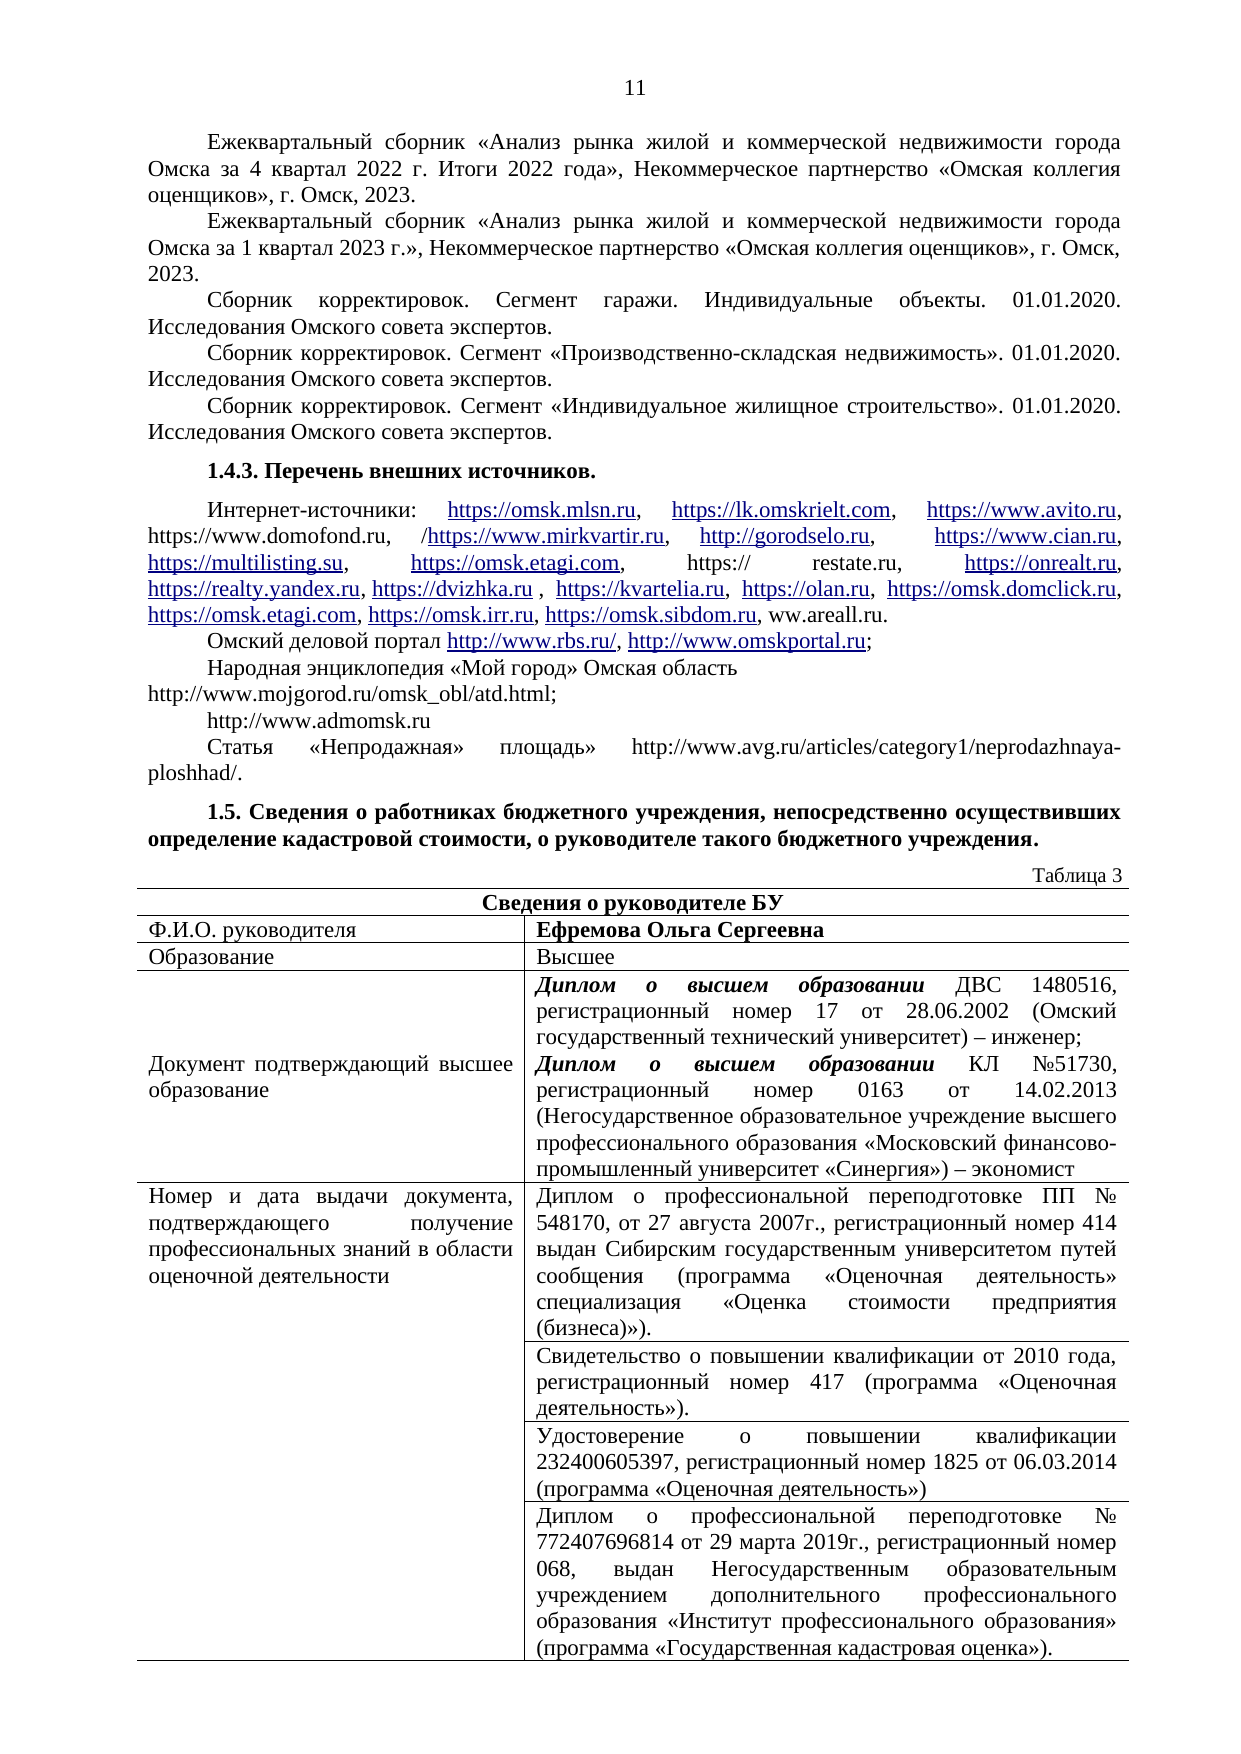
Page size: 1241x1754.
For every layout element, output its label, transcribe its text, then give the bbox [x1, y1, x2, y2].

title 1.5. Сведения о работниках бюджетного учреждения, непосредственно осуществивших определение кадастровой стоимости, о руководителе такого бюджетного учреждения. [148, 798, 1122, 851]
table_cell Номер и дата выдачи документа, подтверждающего получение профессиональных знаний в области оценочной деятельности [137, 1183, 524, 1660]
table_cell [1129, 1501, 1133, 1660]
table_cell [1129, 942, 1133, 970]
text Статья «Непродажная» площадь» http://www.avg.ru/articles/category1/neprodazhnaya-ploshhad/. [148, 733, 1122, 786]
table_cell Документ подтверждающий высшее образование [137, 971, 524, 1182]
text Сборник корректировок. Сегмент гаражи. Индивидуальные объекты. 01.01.2020. Исследования Омского совета экспертов. [148, 286, 1122, 339]
table_cell Высшее [525, 943, 1128, 970]
text Сборник корректировок. Сегмент «Индивидуальное жилищное строительство». 01.01.2020. Исследования Омского совета экспертов. [148, 392, 1122, 444]
table_cell Диплом о профессиональной переподготовке № 772407696814 от 29 марта 2019г., регистрационный номер 068, выдан Негосударственным образовательным учреждением дополнительного профессионального образования «Институт профессионального образования» (программа «Государственная кадастровая оценка»). [525, 1502, 1128, 1660]
table_cell [1129, 970, 1133, 1182]
text http://www.admomsk.ru [148, 707, 1122, 733]
text Омский деловой портал http://www.rbs.ru/, http://www.omskportal.ru; [148, 628, 1122, 654]
text Народная энциклопедия «Мой город» Омская область http://www.mojgorod.ru/omsk_obl/atd.html; [148, 654, 1122, 707]
table_cell Ефремова Ольга Сергеевна [525, 916, 1128, 942]
table_cell [1129, 915, 1133, 942]
text Таблица 3 [148, 863, 1122, 887]
table_cell Диплом о высшем образовании ДВС 1480516, регистрационный номер 17 от 28.06.2002 (Омский государственный технический университет) – инженер; Диплом о высшем образовании КЛ №51730, регистрационный номер 0163 от 14.02.2013 (Негосударственное образовательное учреждение высшего профессионального образования «Московский финансово-промышленный университет «Синергия») – экономист [525, 971, 1128, 1182]
table_header Сведения о руководителе БУ [137, 889, 1128, 915]
table_cell Образование [137, 943, 524, 970]
table_cell [1129, 1182, 1133, 1341]
text Сборник корректировок. Сегмент «Производственно-складская недвижимость». 01.01.2020. Исследования Омского совета экспертов. [148, 339, 1122, 392]
table_cell Удостоверение о повышении квалификации 232400605397, регистрационный номер 1825 от 06.03.2014 (программа «Оценочная деятельность») [525, 1422, 1128, 1501]
table_cell [1129, 1341, 1133, 1421]
text Ежеквартальный сборник «Анализ рынка жилой и коммерческой недвижимости города Омска за 1 квартал 2023 г.», Некоммерческое партнерство «Омская коллегия оценщиков», г. Омск, 2023. [148, 207, 1122, 286]
table_header [1129, 888, 1133, 915]
text Ежеквартальный сборник «Анализ рынка жилой и коммерческой недвижимости города Омска за 4 квартал 2022 г. Итоги 2022 года», Некоммерческое партнерство «Омская коллегия оценщиков», г. Омск, 2023. [148, 128, 1122, 207]
table_cell Свидетельство о повышении квалификации от 2010 года, регистрационный номер 417 (программа «Оценочная деятельность»). [525, 1342, 1128, 1421]
table_cell Диплом о профессиональной переподготовке ПП № 548170, от 27 августа 2007г., регистрационный номер 414 выдан Сибирским государственным университетом путей сообщения (программа «Оценочная деятельность» специализация «Оценка стоимости предприятия (бизнеса)»). [525, 1183, 1128, 1341]
text Интернет-источники: https://omsk.mlsn.ru, https://lk.omskrielt.com, https://www.avito.ru, https://www.domofond.ru, /https://www.mirkvartir.ru, http://gorodselo.ru, https://www.cian.ru, https://multilisting.su, https://omsk.etagi.com, https:// restate.ru, https://onrealt.ru, https://realty.yandex.ru, https://dvizhka.ru , https://kvartelia.ru, https://olan.ru, https://omsk.domclick.ru, https://omsk.etagi.com, https://omsk.irr.ru, https://omsk.sibdom.ru, ww.areall.ru. [148, 496, 1122, 628]
table_cell [1129, 1421, 1133, 1501]
table_cell Ф.И.О. руководителя [137, 916, 524, 942]
title 1.4.3. Перечень внешних источников. [148, 457, 1122, 483]
